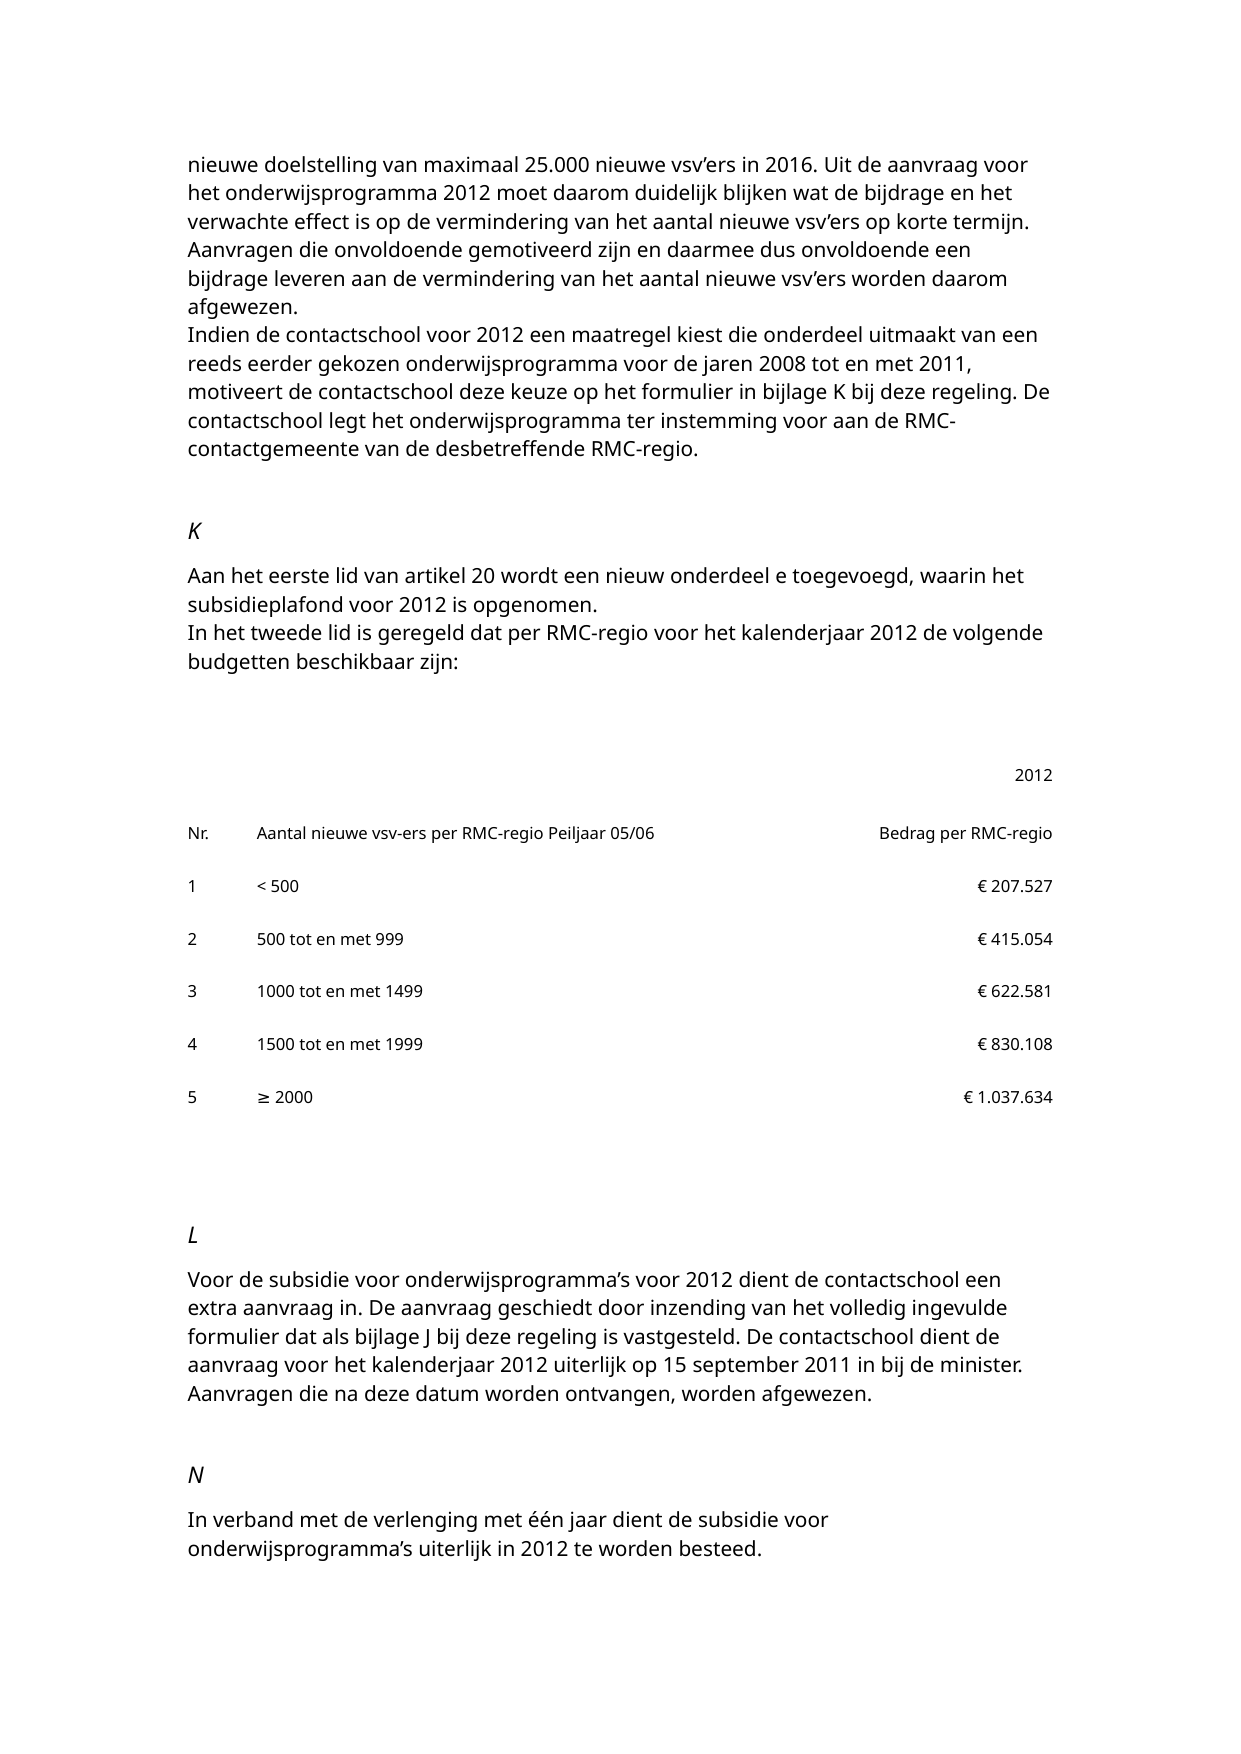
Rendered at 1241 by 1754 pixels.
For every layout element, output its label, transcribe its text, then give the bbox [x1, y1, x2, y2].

table_cell 5 [188, 1085, 257, 1138]
text In het tweede lid is geregeld dat per RMC-regio voor het kalenderjaar 2012 de volgende budgetten beschikbaar zijn: [187, 618, 1053, 675]
text Aan het eerste lid van artikel 20 wordt een nieuw onderdeel e toegevoegd, waarin het subsidieplafond voor 2012 is opgenomen. [187, 562, 1053, 618]
table_cell Bedrag per RMC-regio [854, 822, 1053, 874]
table_cell < 500 [257, 874, 853, 927]
table_cell 4 [188, 1033, 257, 1085]
subtitle K [187, 515, 1053, 547]
table_cell € 830.108 [854, 1033, 1053, 1085]
table_cell 1500 tot en met 1999 [257, 1033, 853, 1085]
table_cell Aantal nieuwe vsv-ers per RMC-regio Peiljaar 05/06 [257, 822, 853, 874]
table_header [188, 763, 853, 822]
table_cell € 1.037.634 [854, 1085, 1053, 1138]
subtitle N [187, 1459, 1053, 1491]
table_header 2012 [854, 763, 1053, 822]
text In verband met de verlenging met één jaar dient de subsidie voor onderwijsprogramma’s uiterlijk in 2012 te worden besteed. [187, 1506, 1053, 1562]
table_cell 1000 tot en met 1499 [257, 980, 853, 1032]
text Indien de contactschool voor 2012 een maatregel kiest die onderdeel uitmaakt van een reeds eerder gekozen onderwijsprogramma voor de jaren 2008 tot en met 2011, motiveert de contactschool deze keuze op het formulier in bijlage K bij deze regeling. De contactschool legt het onderwijsprogramma ter instemming voor aan de RMC-contactgemeente van de desbetreffende RMC-regio. [187, 321, 1053, 463]
table_cell 1 [188, 874, 257, 927]
subtitle L [187, 1219, 1053, 1250]
text Voor de subsidie voor onderwijsprogramma’s voor 2012 dient de contactschool een extra aanvraag in. De aanvraag geschiedt door inzending van het volledig ingevulde formulier dat als bijlage J bij deze regeling is vastgesteld. De contactschool dient de aanvraag voor het kalenderjaar 2012 uiterlijk op 15 september 2011 in bij de minister. Aanvragen die na deze datum worden ontvangen, worden afgewezen. [187, 1265, 1053, 1407]
table_cell € 622.581 [854, 980, 1053, 1032]
table_cell € 207.527 [854, 874, 1053, 927]
table_cell 500 tot en met 999 [257, 927, 853, 980]
table_cell 3 [188, 980, 257, 1032]
table_cell ≥ 2000 [257, 1085, 853, 1138]
table_cell 2 [188, 927, 257, 980]
table_cell Nr. [188, 822, 257, 874]
table_cell € 415.054 [854, 927, 1053, 980]
text nieuwe doelstelling van maximaal 25.000 nieuwe vsv’ers in 2016. Uit de aanvraag voor het onderwijsprogramma 2012 moet daarom duidelijk blijken wat de bijdrage en het verwachte effect is op de vermindering van het aantal nieuwe vsv’ers op korte termijn. Aanvragen die onvoldoende gemotiveerd zijn en daarmee dus onvoldoende een bijdrage leveren aan de vermindering van het aantal nieuwe vsv’ers worden daarom afgewezen. [187, 150, 1053, 321]
